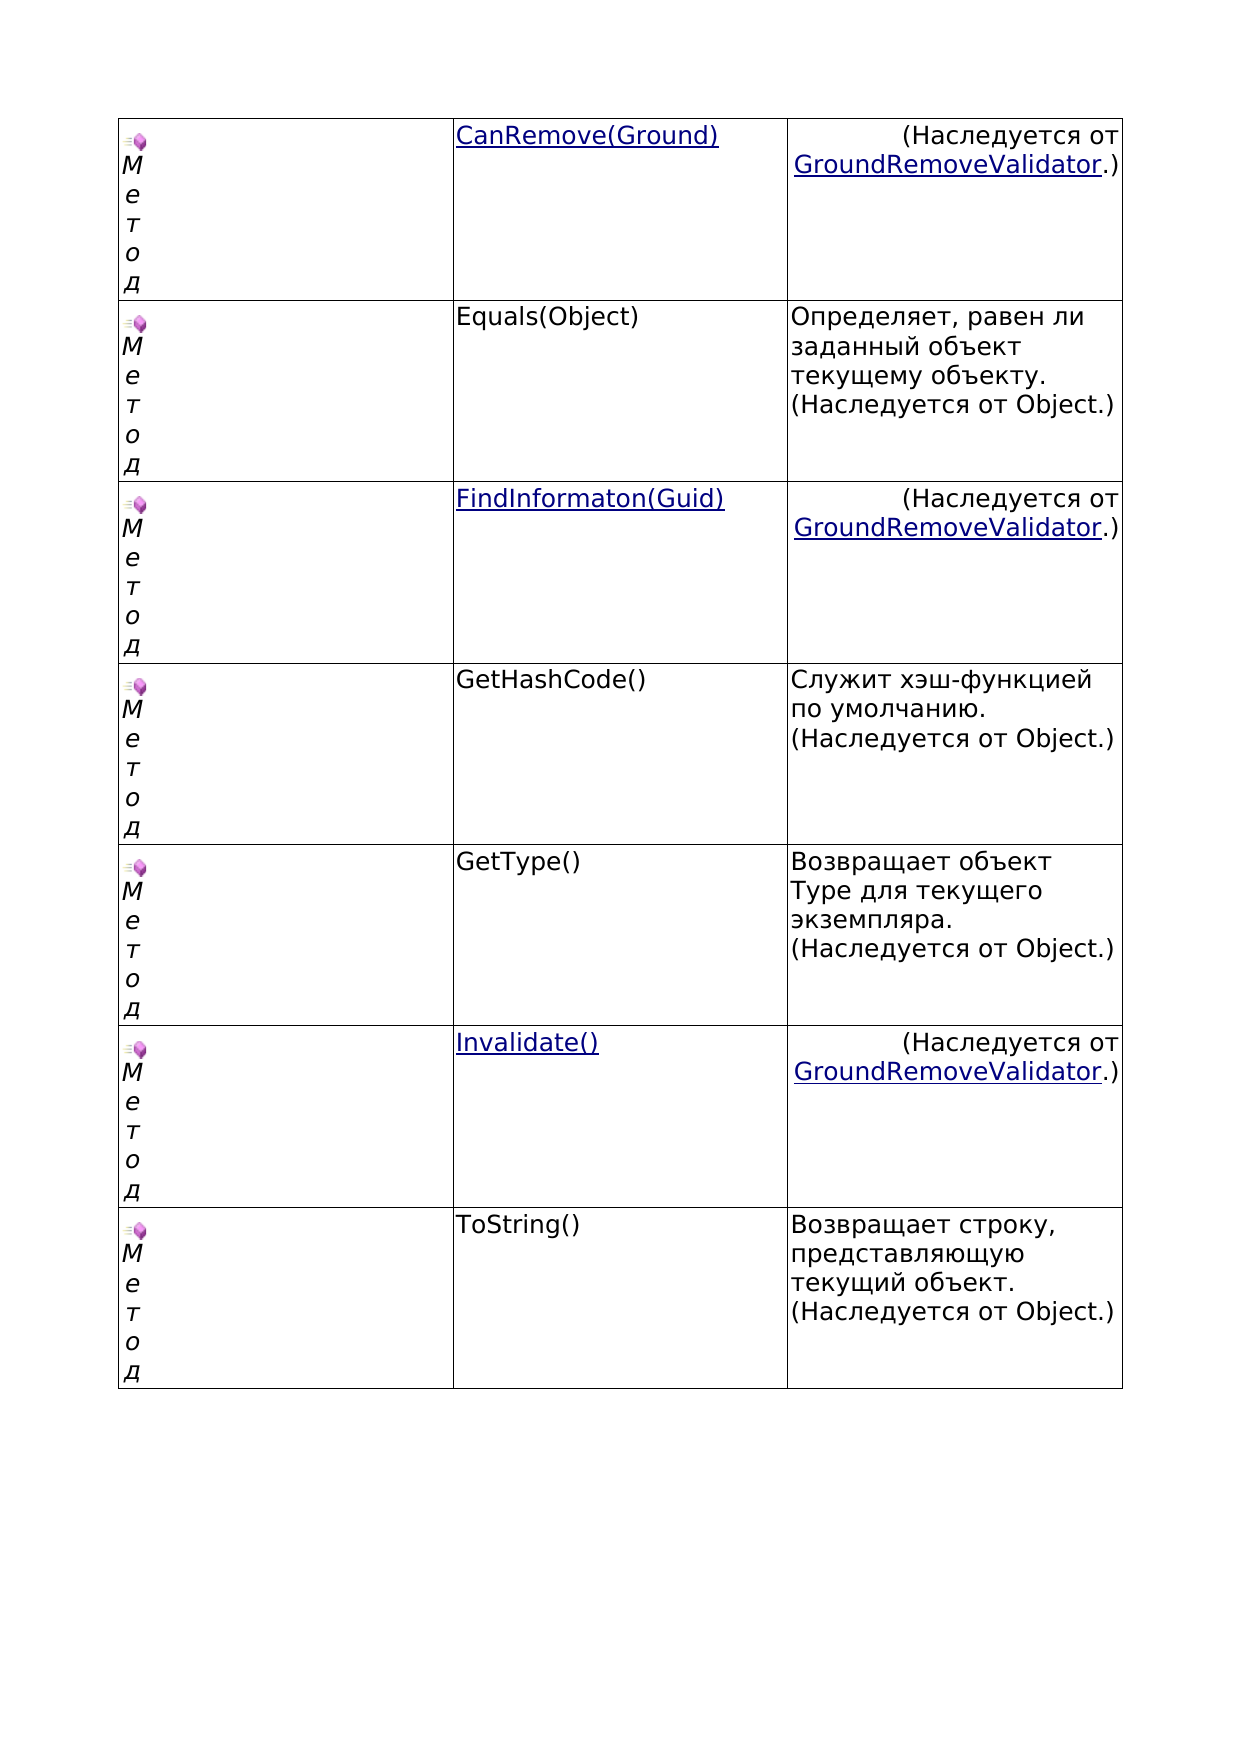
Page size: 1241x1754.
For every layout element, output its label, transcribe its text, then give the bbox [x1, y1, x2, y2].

table_cell [119, 664, 453, 844]
table_cell [119, 845, 453, 1025]
table_cell [119, 1208, 453, 1388]
table_cell GetType() [454, 845, 787, 1025]
table_cell (Наследуется от GroundRemoveValidator.) [788, 482, 1122, 662]
picture [121, 1041, 147, 1059]
picture [121, 678, 147, 696]
table_cell Возвращает объект Type для текущего экземпляра. (Наследуется от Object.) [788, 845, 1122, 1025]
table_cell ToString() [454, 1208, 787, 1388]
table_cell CanRemove(Ground) [454, 119, 787, 299]
picture [121, 859, 147, 877]
table_cell (Наследуется от GroundRemoveValidator.) [788, 1026, 1122, 1207]
table_cell Определяет, равен ли заданный объект текущему объекту. (Наследуется от Object.) [788, 301, 1122, 481]
table_cell Возвращает строку, представляющую текущий объект. (Наследуется от Object.) [788, 1208, 1122, 1388]
table_cell GetHashCode() [454, 664, 787, 844]
table_cell (Наследуется от GroundRemoveValidator.) [788, 119, 1122, 299]
picture [121, 133, 147, 151]
table_cell FindInformaton(Guid) [454, 482, 787, 662]
table_cell Equals(Object) [454, 301, 787, 481]
table_cell Служит хэш-функцией по умолчанию. (Наследуется от Object.) [788, 664, 1122, 844]
picture [121, 496, 147, 514]
table_cell [119, 1026, 453, 1207]
table_cell [119, 119, 453, 299]
picture [121, 1222, 147, 1240]
picture [121, 315, 147, 333]
table_cell Invalidate() [454, 1026, 787, 1207]
table_cell [119, 301, 453, 481]
table_cell [119, 482, 453, 662]
